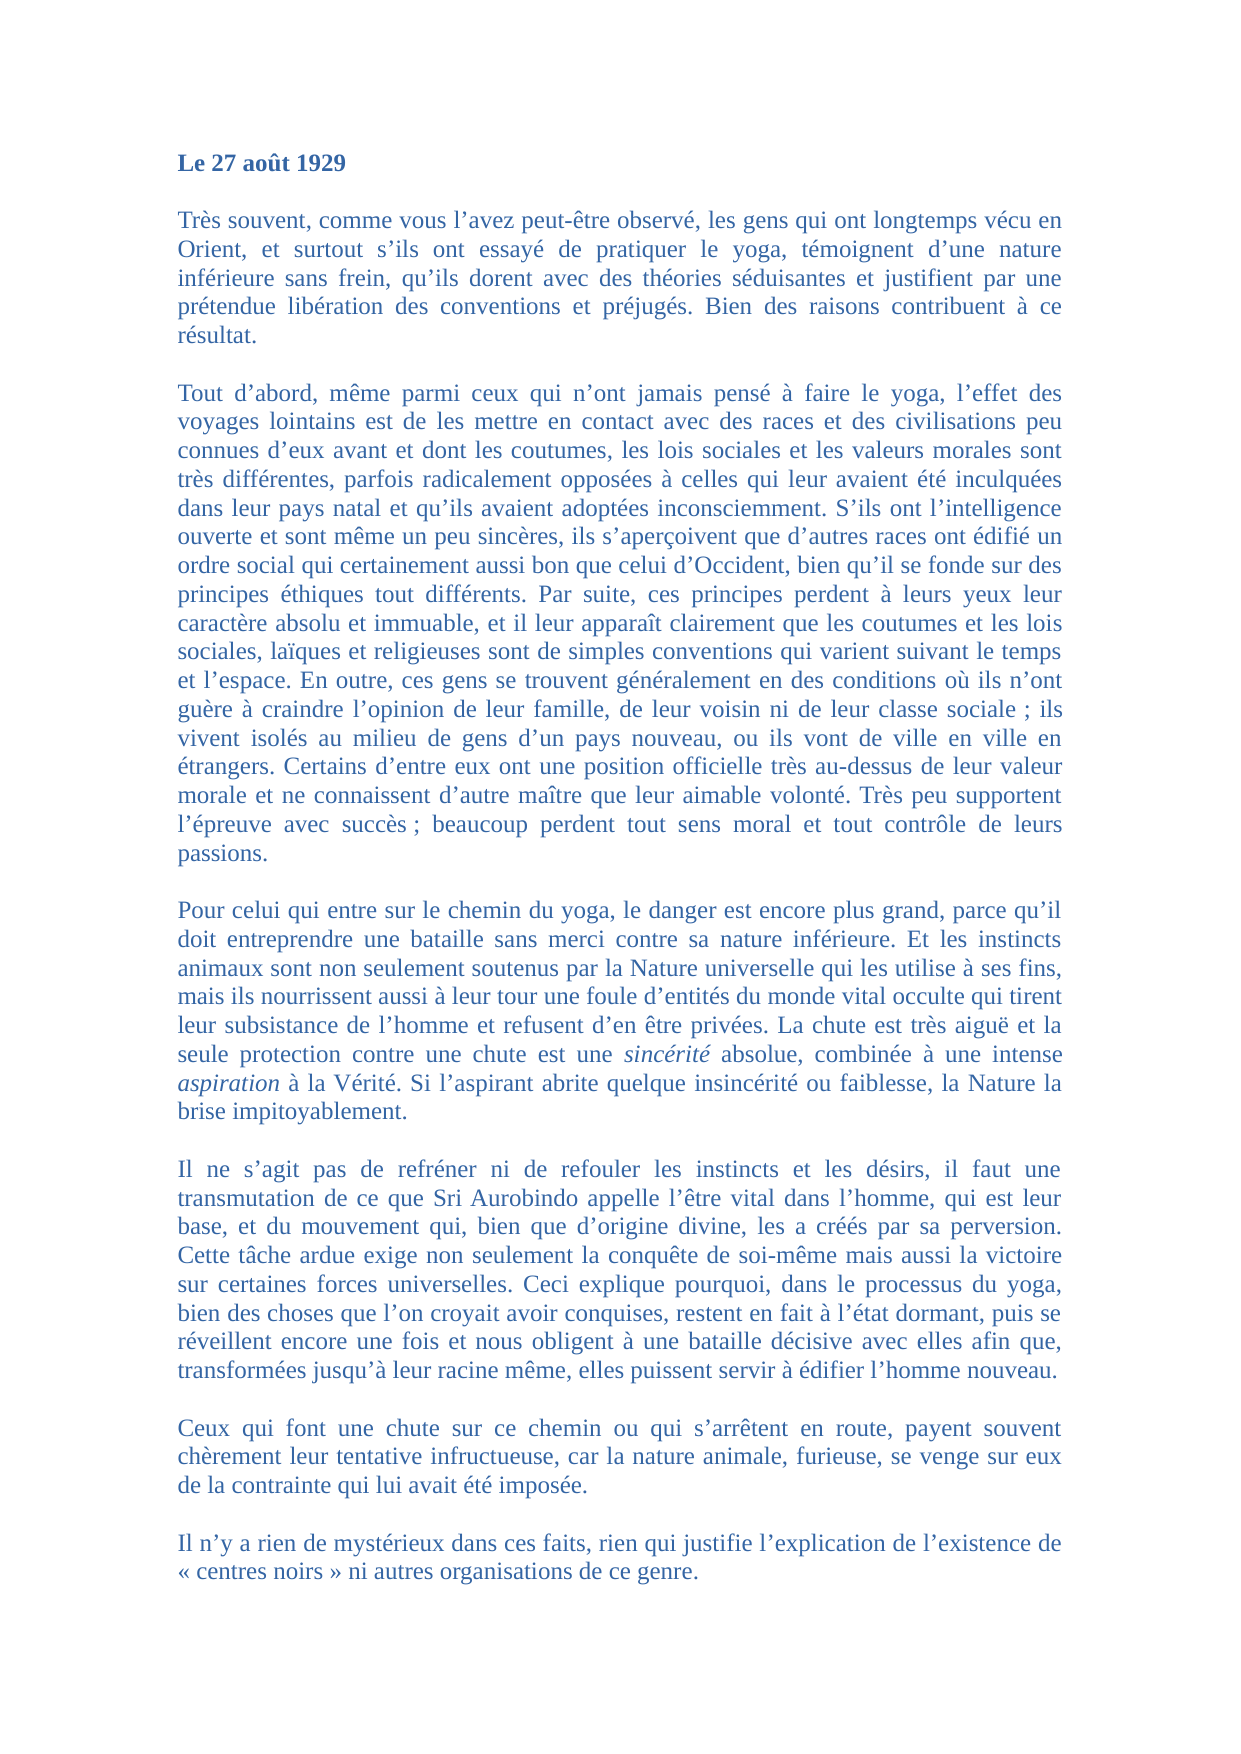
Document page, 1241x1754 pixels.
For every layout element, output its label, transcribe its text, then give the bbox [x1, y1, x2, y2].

text Le 27 août 1929 [177, 148, 1063, 176]
text Tout d’abord, même parmi ceux qui n’ont jamais pensé à faire le yoga, l’effet des voyages lointains est de les mettre en contact avec des races et des civilisations peu connues d’eux avant et dont les coutumes, les lois sociales et les valeurs morales sont très différentes, parfois radicalement opposées à celles qui leur avaient été inculquées dans leur pays natal et qu’ils avaient adoptées inconsciemment. S’ils ont l’intelligence ouverte et sont même un peu sincères, ils s’aperçoivent que d’autres races ont édifié un ordre social qui certainement aussi bon que celui d’Occident, bien qu’il se fonde sur des principes éthiques tout différents. Par suite, ces principes perdent à leurs yeux leur caractère absolu et immuable, et il leur apparaît clairement que les coutumes et les lois sociales, laïques et religieuses sont de simples conventions qui varient suivant le temps et l’espace. En outre, ces gens se trouvent généralement en des conditions où ils n’ont guère à craindre l’opinion de leur famille, de leur voisin ni de leur classe sociale ; ils vivent isolés au milieu de gens d’un pays nouveau, ou ils vont de ville en ville en étrangers. Certains d’entre eux ont une position officielle très au-dessus de leur valeur morale et ne connaissent d’autre maître que leur aimable volonté. Très peu supportent l’épreuve avec succès ; beaucoup perdent tout sens moral et tout contrôle de leurs passions. [177, 378, 1063, 866]
text Il ne s’agit pas de refréner ni de refouler les instincts et les désirs, il faut une transmutation de ce que Sri Aurobindo appelle l’être vital dans l’homme, qui est leur base, et du mouvement qui, bien que d’origine divine, les a créés par sa perversion. Cette tâche ardue exige non seulement la conquête de soi-même mais aussi la victoire sur certaines forces universelles. Ceci explique pourquoi, dans le processus du yoga, bien des choses que l’on croyait avoir conquises, restent en fait à l’état dormant, puis se réveillent encore une fois et nous obligent à une bataille décisive avec elles afin que, transformées jusqu’à leur racine même, elles puissent servir à édifier l’homme nouveau. [177, 1154, 1063, 1384]
text Très souvent, comme vous l’avez peut-être observé, les gens qui ont longtemps vécu en Orient, et surtout s’ils ont essayé de pratiquer le yoga, témoignent d’une nature inférieure sans frein, qu’ils dorent avec des théories séduisantes et justifient par une prétendue libération des conventions et préjugés. Bien des raisons contribuent à ce résultat. [177, 205, 1063, 349]
text Ceux qui font une chute sur ce chemin ou qui s’arrêtent en route, payent souvent chèrement leur tentative infructueuse, car la nature animale, furieuse, se venge sur eux de la contrainte qui lui avait été imposée. [177, 1413, 1063, 1499]
text Pour celui qui entre sur le chemin du yoga, le danger est encore plus grand, parce qu’il doit entreprendre une bataille sans merci contre sa nature inférieure. Et les instincts animaux sont non seulement soutenus par la Nature universelle qui les utilise à ses fins, mais ils nourrissent aussi à leur tour une foule d’entités du monde vital occulte qui tirent leur subsistance de l’homme et refusent d’en être privées. La chute est très aiguë et la seule protection contre une chute est une sincérité absolue, combinée à une intense aspiration à la Vérité. Si l’aspirant abrite quelque insincérité ou faiblesse, la Nature la brise impitoyablement. [177, 895, 1063, 1125]
text Il n’y a rien de mystérieux dans ces faits, rien qui justifie l’explication de l’existence de « centres noirs » ni autres organisations de ce genre. [177, 1528, 1063, 1585]
